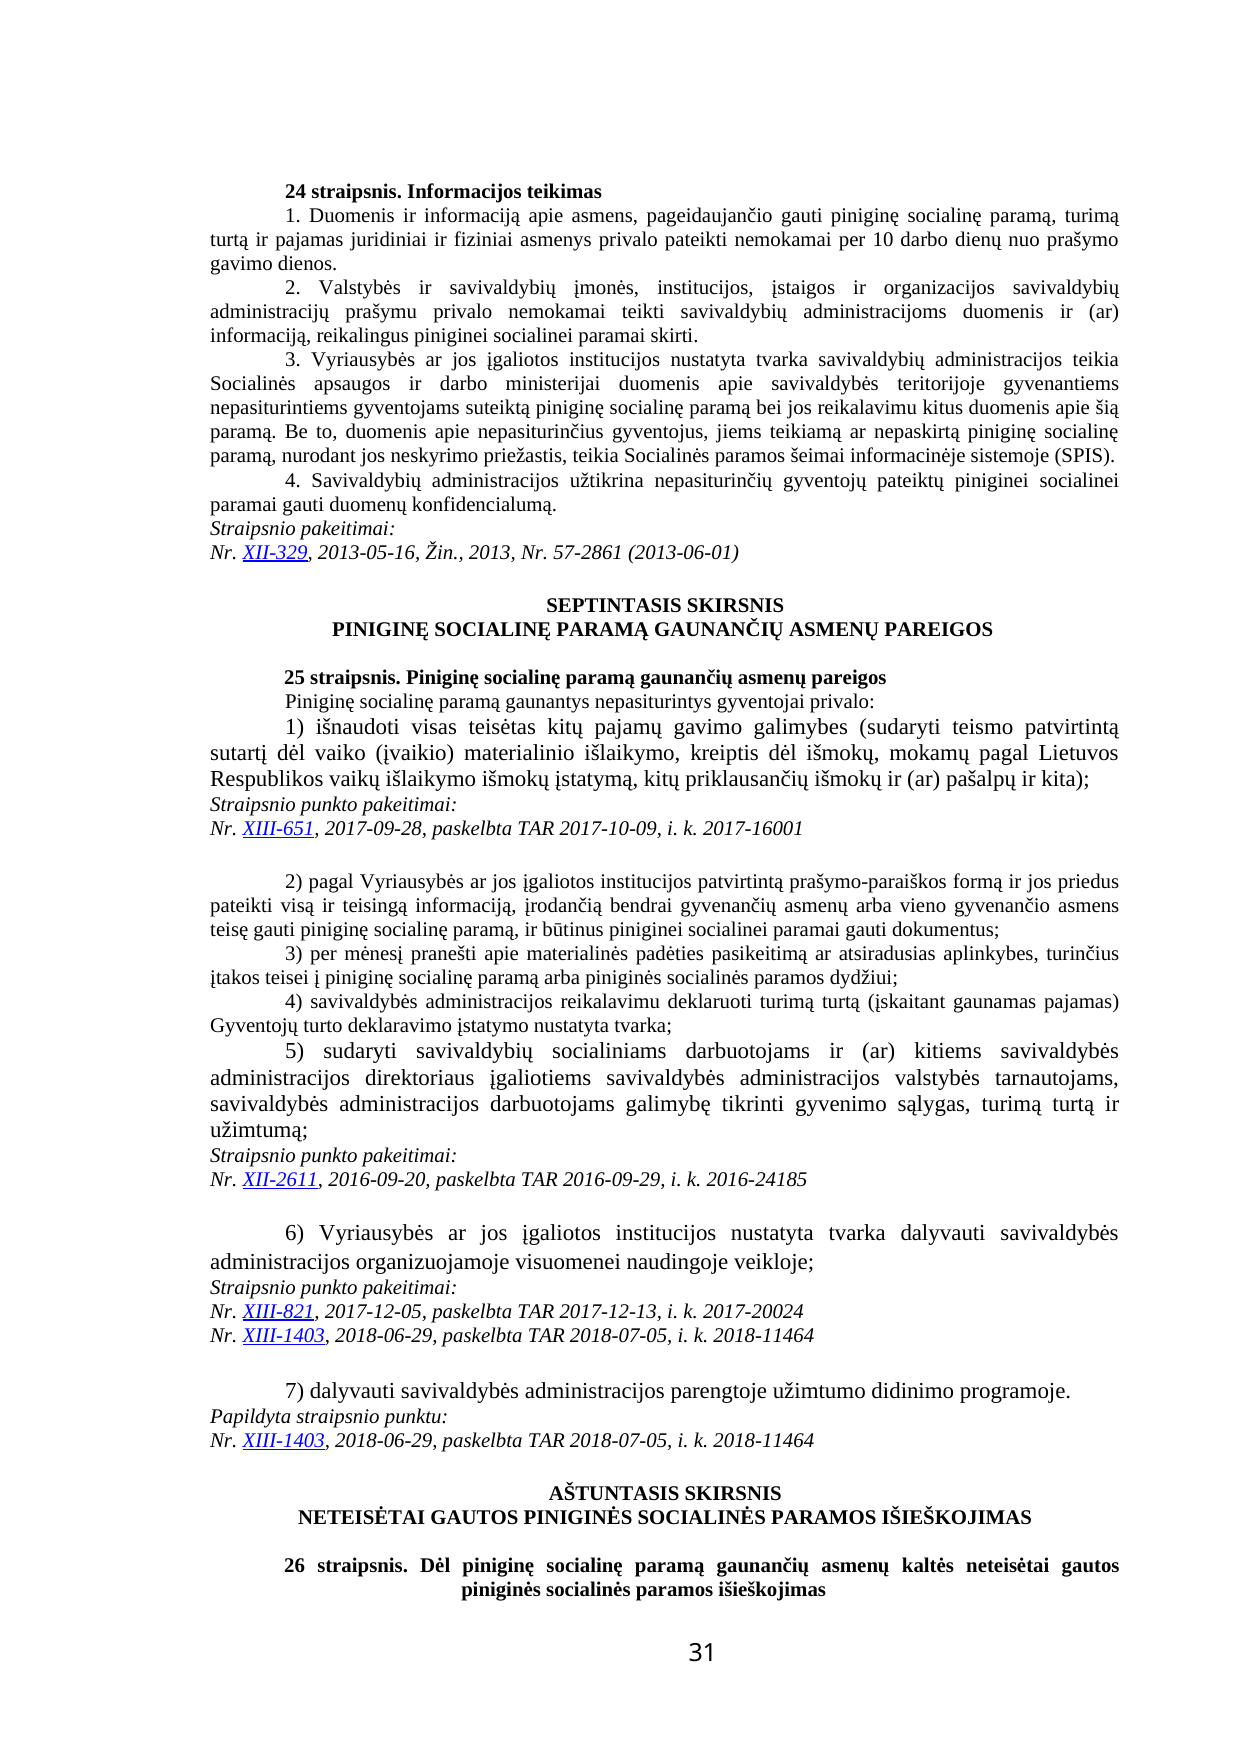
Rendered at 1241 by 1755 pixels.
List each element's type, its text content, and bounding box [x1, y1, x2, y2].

text NETEISĖTAI GAUTOS PINIGINĖS SOCIALINĖS PARAMOS IŠIEŠKOJIMAS [210, 1505, 1120, 1529]
text 4. Savivaldybių administracijos užtikrina nepasiturinčių gyventojų pateiktų piniginei socialinei paramai gauti duomenų konfidencialumą. [210, 467, 1120, 516]
text Papildyta straipsnio punktu: [210, 1404, 1120, 1428]
text Nr. XII-2611, 2016-09-20, paskelbta TAR 2016-09-29, i. k. 2016-24185 [210, 1167, 1120, 1191]
text 3) per mėnesį pranešti apie materialinės padėties pasikeitimą ar atsiradusias aplinkybes, turinčius įtakos teisei į piniginę socialinę paramą arba piniginės socialinės paramos dydžiui; [210, 941, 1120, 989]
text Nr. XIII-651, 2017-09-28, paskelbta TAR 2017-10-09, i. k. 2017-16001 [210, 816, 1120, 840]
text 24 straipsnis. Informacijos teikimas [210, 179, 1120, 203]
text Nr. XIII-821, 2017-12-05, paskelbta TAR 2017-12-13, i. k. 2017-20024 [210, 1299, 1120, 1323]
text SEPTINTASIS SKIRSNIS [210, 592, 1120, 617]
text 7) dalyvauti savivaldybės administracijos parengtoje užimtumo didinimo programoje. [210, 1376, 1120, 1404]
text 25 straipsnis. Piniginę socialinę paramą gaunančių asmenų pareigos [284, 665, 1120, 689]
text 2. Valstybės ir savivaldybių įmonės, institucijos, įstaigos ir organizacijos savivaldybių administracijų prašymu privalo nemokamai teikti savivaldybių administracijoms duomenis ir (ar) informaciją, reikalingus piniginei socialinei paramai skirti. [210, 275, 1120, 347]
text 5) sudaryti savivaldybių socialiniams darbuotojams ir (ar) kitiems savivaldybės administracijos direktoriaus įgaliotiems savivaldybės administracijos valstybės tarnautojams, savivaldybės administracijos darbuotojams galimybę tikrinti gyvenimo sąlygas, turimą turtą ir užimtumą; [210, 1037, 1120, 1143]
text 1) išnaudoti visas teisėtas kitų pajamų gavimo galimybes (sudaryti teismo patvirtintą sutartį dėl vaiko (įvaikio) materialinio išlaikymo, kreiptis dėl išmokų, mokamų pagal Lietuvos Respublikos vaikų išlaikymo išmokų įstatymą, kitų priklausančių išmokų ir (ar) pašalpų ir kita); [210, 713, 1120, 792]
text 1. Duomenis ir informaciją apie asmens, pageidaujančio gauti piniginę socialinę paramą, turimą turtą ir pajamas juridiniai ir fiziniai asmenys privalo pateikti nemokamai per 10 darbo dienų nuo prašymo gavimo dienos. [210, 203, 1120, 275]
text Piniginę socialinę paramą gaunantys nepasiturintys gyventojai privalo: [210, 689, 1120, 713]
text Straipsnio punkto pakeitimai: [210, 1143, 1120, 1167]
text Nr. XIII-1403, 2018-06-29, paskelbta TAR 2018-07-05, i. k. 2018-11464 [210, 1323, 1120, 1347]
text Straipsnio pakeitimai: [210, 516, 1120, 540]
text 4) savivaldybės administracijos reikalavimu deklaruoti turimą turtą (įskaitant gaunamas pajamas) Gyventojų turto deklaravimo įstatymo nustatyta tvarka; [210, 989, 1120, 1037]
text 3. Vyriausybės ar jos įgaliotos institucijos nustatyta tvarka savivaldybių administracijos teikia Socialinės apsaugos ir darbo ministerijai duomenis apie savivaldybės teritorijoje gyvenantiems nepasiturintiems gyventojams suteiktą piniginę socialinę paramą bei jos reikalavimu kitus duomenis apie šią paramą. Be to, duomenis apie nepasiturinčius gyventojus, jiems teikiamą ar nepaskirtą piniginę socialinę paramą, nurodant jos neskyrimo priežastis, teikia Socialinės paramos šeimai informacinėje sistemoje (SPIS). [210, 347, 1120, 467]
text Straipsnio punkto pakeitimai: [210, 792, 1120, 816]
text 6) Vyriausybės ar jos įgaliotos institucijos nustatyta tvarka dalyvauti savivaldybės administracijos organizuojamoje visuomenei naudingoje veikloje; [210, 1219, 1120, 1274]
text PINIGINĘ SOCIALINĘ PARAMĄ GAUNANČIŲ ASMENŲ PAREIGOS [210, 617, 1120, 641]
text 2) pagal Vyriausybės ar jos įgaliotos institucijos patvirtintą prašymo-paraiškos formą ir jos priedus pateikti visą ir teisingą informaciją, įrodančią bendrai gyvenančių asmenų arba vieno gyvenančio asmens teisę gauti piniginę socialinę paramą, ir būtinus piniginei socialinei paramai gauti dokumentus; [210, 869, 1120, 941]
text Straipsnio punkto pakeitimai: [210, 1274, 1120, 1299]
text Nr. XIII-1403, 2018-06-29, paskelbta TAR 2018-07-05, i. k. 2018-11464 [210, 1428, 1120, 1452]
text Nr. XII-329, 2013-05-16, Žin., 2013, Nr. 57-2861 (2013-06-01) [210, 540, 1120, 564]
text 26 straipsnis. Dėl piniginę socialinę paramą gaunančių asmenų kaltės neteisėtai gautos piniginės socialinės paramos išieškojimas [284, 1553, 1120, 1601]
text AŠTUNTASIS SKIRSNIS [210, 1481, 1120, 1505]
